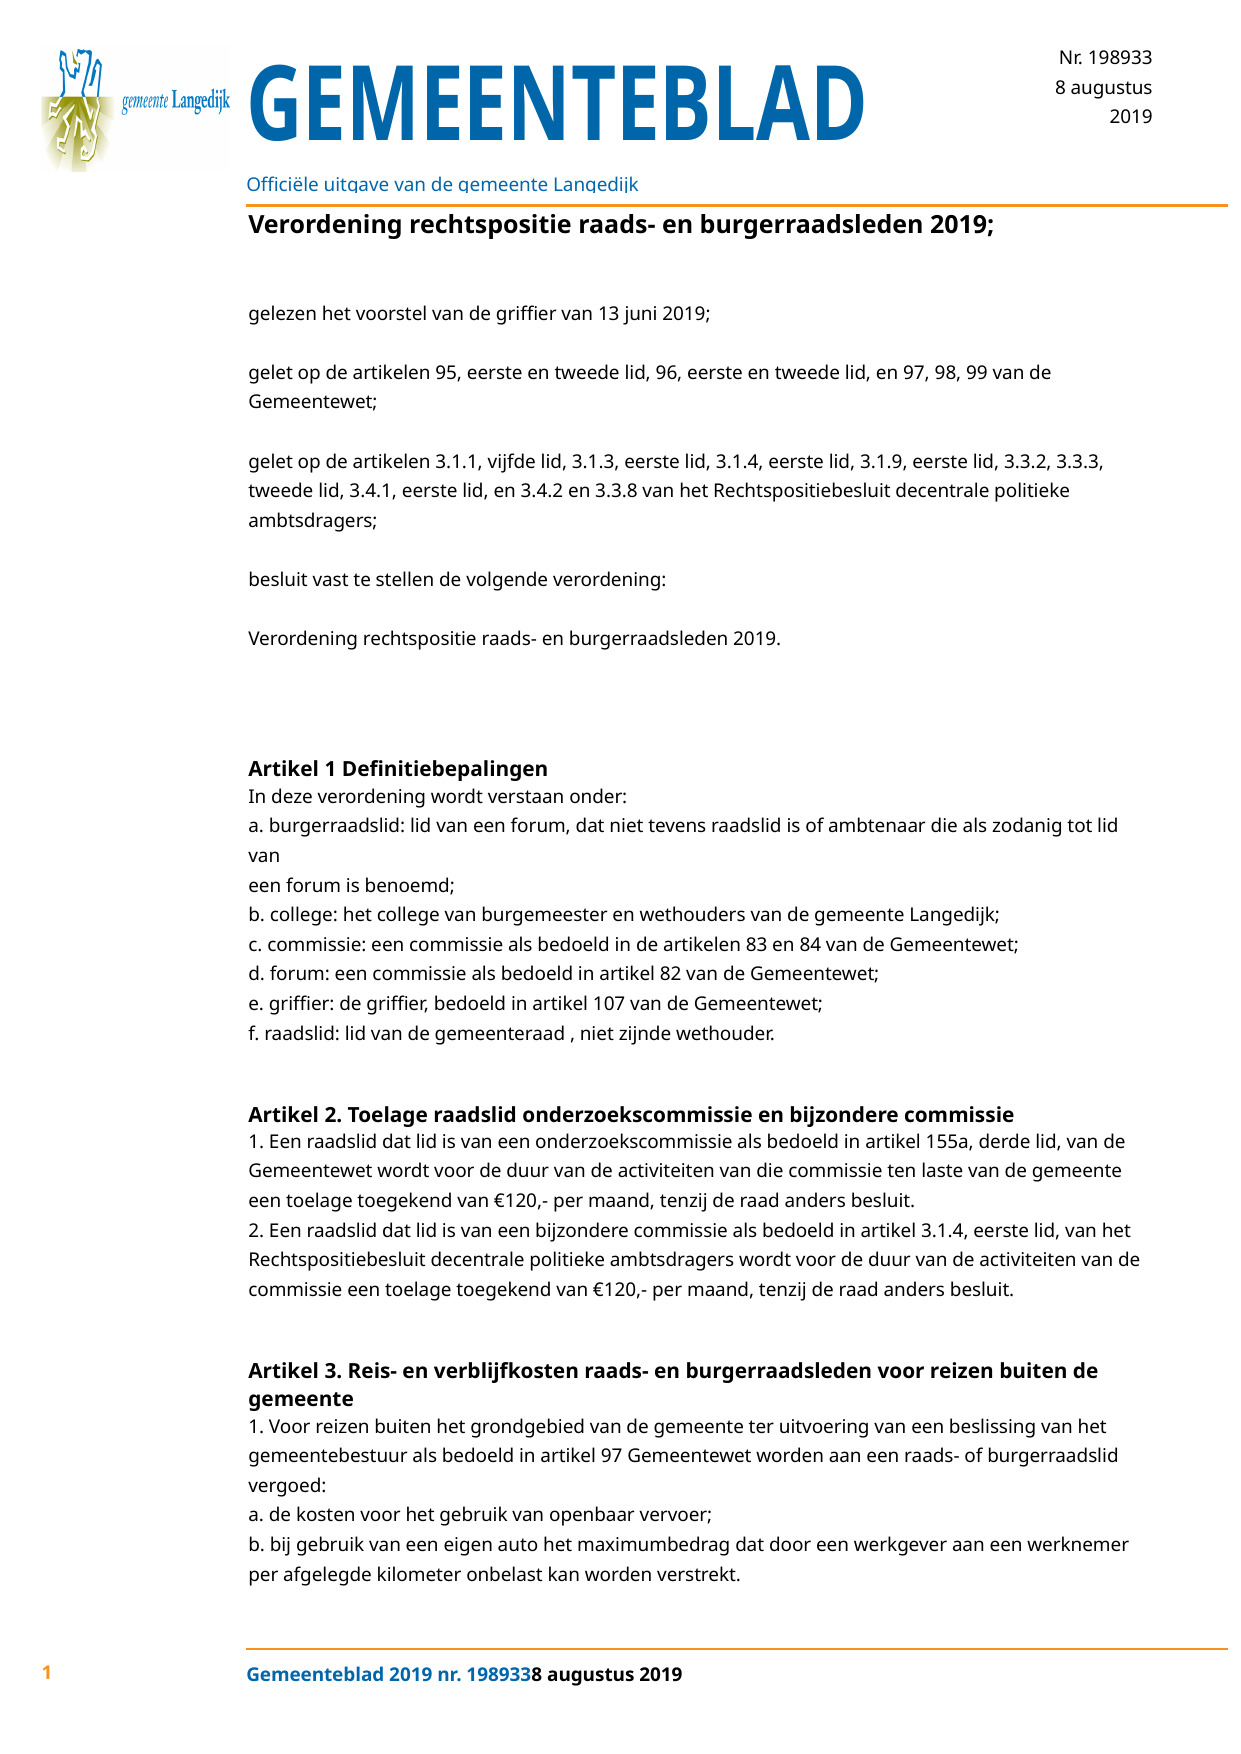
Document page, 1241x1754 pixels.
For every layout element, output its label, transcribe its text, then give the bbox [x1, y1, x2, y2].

text a. de kosten voor het gebruik van openbaar vervoer; [248, 1502, 1152, 1527]
text f. raadslid: lid van de gemeenteraad , niet zijnde wethouder. [248, 1020, 1152, 1045]
text c. commissie: een commissie als bedoeld in de artikelen 83 en 84 van de Gemeentewet; [248, 931, 1152, 957]
text 1. Voor reizen buiten het grondgebied van de gemeente ter uitvoering van een beslissing van het gemeentebestuur als bedoeld in artikel 97 Gemeentewet worden aan een raads- of burgerraadslid vergoed: [248, 1413, 1152, 1498]
text Artikel 2. Toelage raadslid onderzoekscommissie en bijzondere commissie [248, 1100, 1152, 1128]
text gelet op de artikelen 3.1.1, vijfde lid, 3.1.3, eerste lid, 3.1.4, eerste lid, 3.1.9, eerste lid, 3.3.2, 3.3.3, tweede lid, 3.4.1, eerste lid, en 3.4.2 en 3.3.8 van het Rechtspositiebesluit decentrale politieke ambtsdragers; [248, 448, 1152, 533]
text gelet op de artikelen 95, eerste en tweede lid, 96, eerste en tweede lid, en 97, 98, 99 van de Gemeentewet; [248, 359, 1152, 414]
text In deze verordening wordt verstaan onder: [248, 783, 1152, 809]
picture [41, 47, 231, 172]
text besluit vast te stellen de volgende verordening: [248, 566, 1152, 592]
text e. griffier: de griffier, bedoeld in artikel 107 van de Gemeentewet; [248, 990, 1152, 1016]
text een forum is benoemd; [248, 872, 1152, 897]
text Verordening rechtspositie raads- en burgerraadsleden 2019; [248, 207, 1152, 241]
text 2. Een raadslid dat lid is van een bijzondere commissie als bedoeld in artikel 3.1.4, eerste lid, van het Rechtspositiebesluit decentrale politieke ambtsdragers wordt voor de duur van de activiteiten van de commissie een toelage toegekend van €120,- per maand, tenzij de raad anders besluit. [248, 1217, 1152, 1302]
text Verordening rechtspositie raads- en burgerraadsleden 2019. [248, 625, 1152, 651]
text Artikel 3. Reis- en verblijfkosten raads- en burgerraadsleden voor reizen buiten de gemeente [248, 1356, 1152, 1413]
text gelezen het voorstel van de griffier van 13 juni 2019; [248, 300, 1152, 326]
text b. bij gebruik van een eigen auto het maximumbedrag dat door een werkgever aan een werknemer per afgelegde kilometer onbelast kan worden verstrekt. [248, 1531, 1152, 1587]
text a. burgerraadslid: lid van een forum, dat niet tevens raadslid is of ambtenaar die als zodanig tot lid van [248, 813, 1152, 868]
text b. college: het college van burgemeester en wethouders van de gemeente Langedijk; [248, 901, 1152, 927]
text Artikel 1 Definitiebepalingen [248, 754, 1152, 783]
text 1. Een raadslid dat lid is van een onderzoekscommissie als bedoeld in artikel 155a, derde lid, van de Gemeentewet wordt voor de duur van de activiteiten van die commissie ten laste van de gemeente een toelage toegekend van €120,- per maand, tenzij de raad anders besluit. [248, 1128, 1152, 1213]
text d. forum: een commissie als bedoeld in artikel 82 van de Gemeentewet; [248, 961, 1152, 986]
